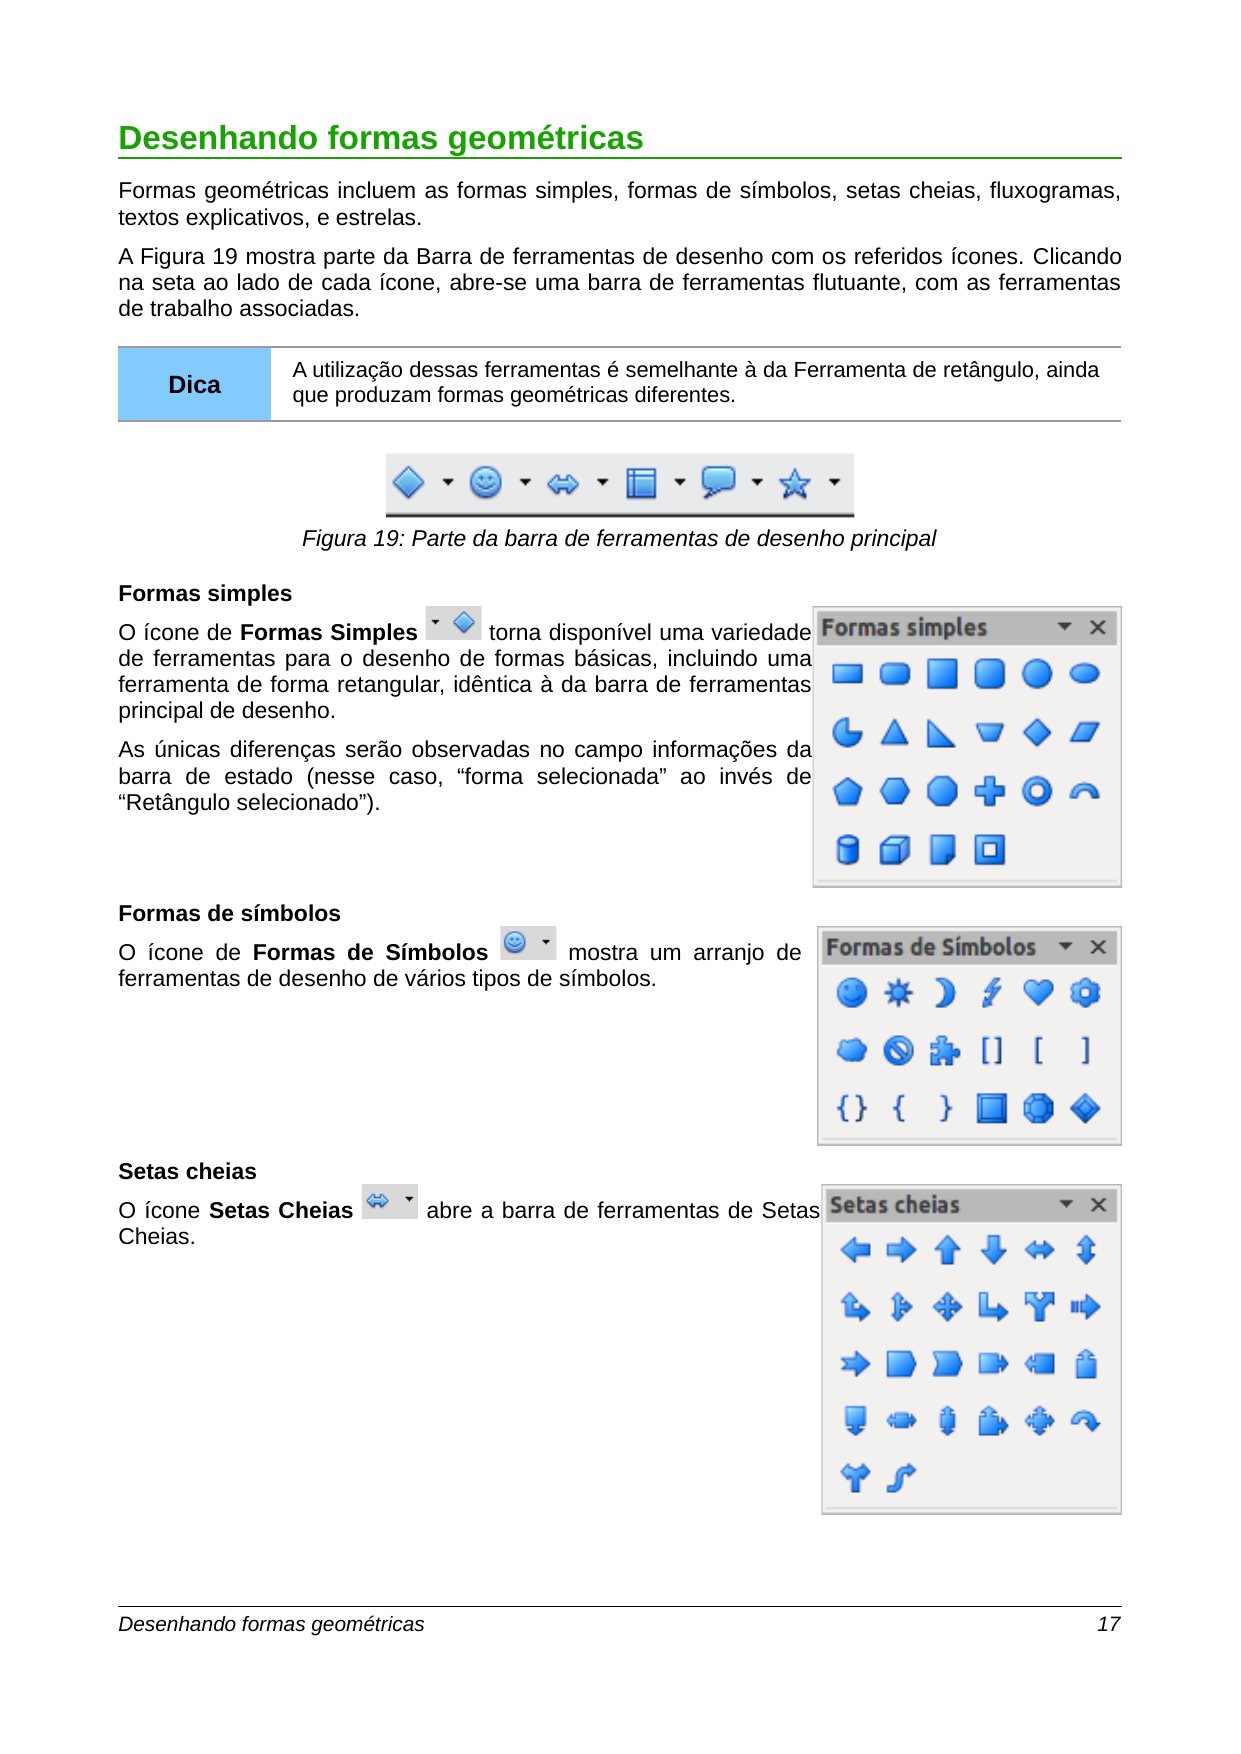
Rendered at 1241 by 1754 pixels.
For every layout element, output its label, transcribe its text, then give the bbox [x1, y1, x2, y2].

text Formas simples [118, 580, 1122, 606]
table_header O ícone de Formas de Símbolos mostra um arranjo de ferramentas de desenho de vários tipos de símbolos. [118, 926, 802, 1146]
text A Figura 19 mostra parte da Barra de ferramentas de desenho com os referidos ícones. Clicando na seta ao lado de cada ícone, abre-se uma barra de ferramentas flutuante, com as ferramentas de trabalho associadas. [118, 243, 1122, 322]
picture [361, 1184, 418, 1219]
picture [821, 1184, 1123, 1515]
table_header A utilização dessas ferramentas é semelhante à da Ferramenta de retângulo, ainda que produzam formas geométricas diferentes. [271, 348, 1121, 420]
picture [812, 606, 1123, 888]
text Formas geométricas incluem as formas simples, formas de símbolos, setas cheias, fluxogramas, textos explicativos, e estrelas. [118, 177, 1122, 230]
table_header O ícone de Formas Simples torna disponível uma variedade de ferramentas para o desenho de formas básicas, incluindo uma ferramenta de forma retangular, idêntica à da barra de ferramentas principal de desenho. As únicas diferenças serão observadas no campo informações da barra de estado (nesse caso, “forma selecionada” ao invés de “Retângulo selecionado”). [118, 606, 812, 887]
picture [500, 926, 557, 960]
picture [425, 606, 482, 640]
subtitle Desenhando formas geométricas [118, 118, 1122, 157]
picture [385, 452, 855, 518]
text Figura 19: Parte da barra de ferramentas de desenho principal [296, 524, 944, 551]
text Setas cheias [118, 1158, 1122, 1185]
table_header [802, 926, 817, 1146]
table_header O ícone Setas Cheias abre a barra de ferramentas de Setas Cheias. [118, 1185, 821, 1515]
picture [817, 926, 1123, 1146]
table_header Dica [118, 348, 271, 420]
text Formas de símbolos [118, 900, 1122, 926]
